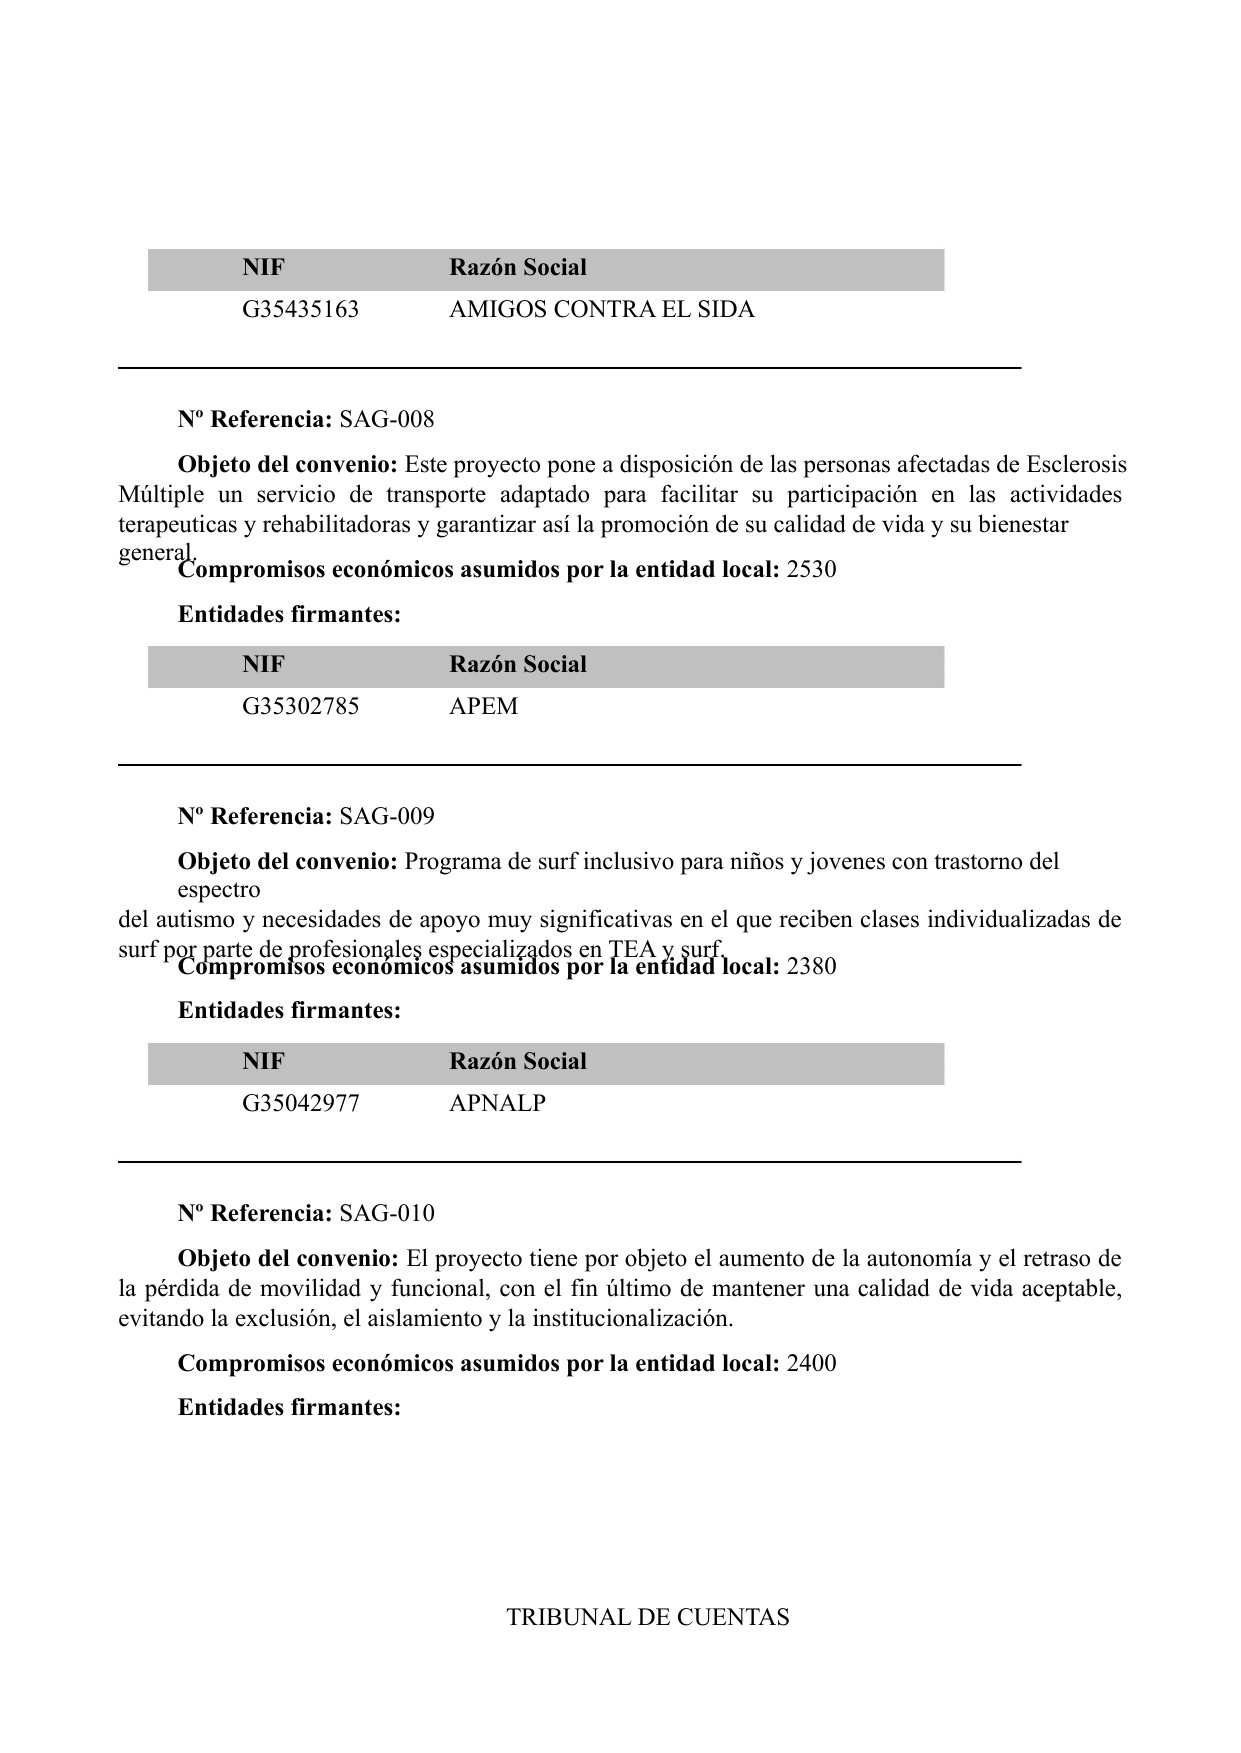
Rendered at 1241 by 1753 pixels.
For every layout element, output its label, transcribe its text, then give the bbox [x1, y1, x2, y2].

text terapeuticas y rehabilitadoras y garantizar así la promoción de su calidad de vida y su bienestar general. [118, 510, 1147, 566]
text Objeto del convenio: El proyecto tiene por objeto el aumento de la autonomía y el retraso de [177, 1244, 1147, 1272]
text Razón Social [449, 1047, 612, 1075]
text NIF [242, 1047, 310, 1075]
text Entidades firmantes: [177, 600, 426, 628]
picture [145, 1040, 947, 1087]
picture [145, 246, 947, 293]
text Nº Referencia: SAG-008 [177, 406, 460, 433]
text Objeto del convenio: Este proyecto pone a disposición de las personas afectadas de Esclerosis [177, 450, 1147, 478]
picture [116, 365, 1024, 372]
picture [145, 643, 947, 690]
text Nº Referencia: SAG-010 [177, 1199, 460, 1227]
text Entidades firmantes: [177, 1394, 426, 1421]
text surf por parte de profesionales especializados en TEA y surf. [118, 935, 1147, 963]
text la pérdida de movilidad y funcional, con el fin último de mantener una calidad de vida aceptable, [118, 1274, 1147, 1302]
text G35302785 [242, 692, 385, 720]
text evitando la exclusión, el aislamiento y la institucionalización. [118, 1304, 1147, 1332]
text Razón Social [449, 253, 612, 281]
text Entidades firmantes: [177, 997, 426, 1024]
text del autismo y necesidades de apoyo muy significativas en el que reciben clases individualizadas de [118, 905, 1147, 933]
text G35042977 [242, 1089, 385, 1117]
picture [116, 1159, 1024, 1166]
picture [116, 762, 1024, 769]
text G35435163 [242, 295, 385, 323]
text Objeto del convenio: Programa de surf inclusivo para niños y jovenes con trastorno del espectro [177, 847, 1147, 903]
text Compromisos económicos asumidos por la entidad local: 2530 [177, 555, 863, 583]
text NIF [242, 651, 310, 678]
text APNALP [449, 1089, 571, 1117]
text Razón Social [449, 651, 612, 678]
text APEM [449, 692, 543, 720]
text TRIBUNAL DE CUENTAS [506, 1603, 818, 1631]
text Compromisos económicos asumidos por la entidad local: 2380 [177, 952, 863, 980]
text Compromisos económicos asumidos por la entidad local: 2400 [177, 1349, 863, 1377]
text NIF [242, 253, 310, 281]
text AMIGOS CONTRA EL SIDA [449, 295, 783, 323]
text Nº Referencia: SAG-009 [177, 802, 460, 830]
text Múltiple un servicio de transporte adaptado para facilitar su participación en las actividades [118, 480, 1147, 508]
